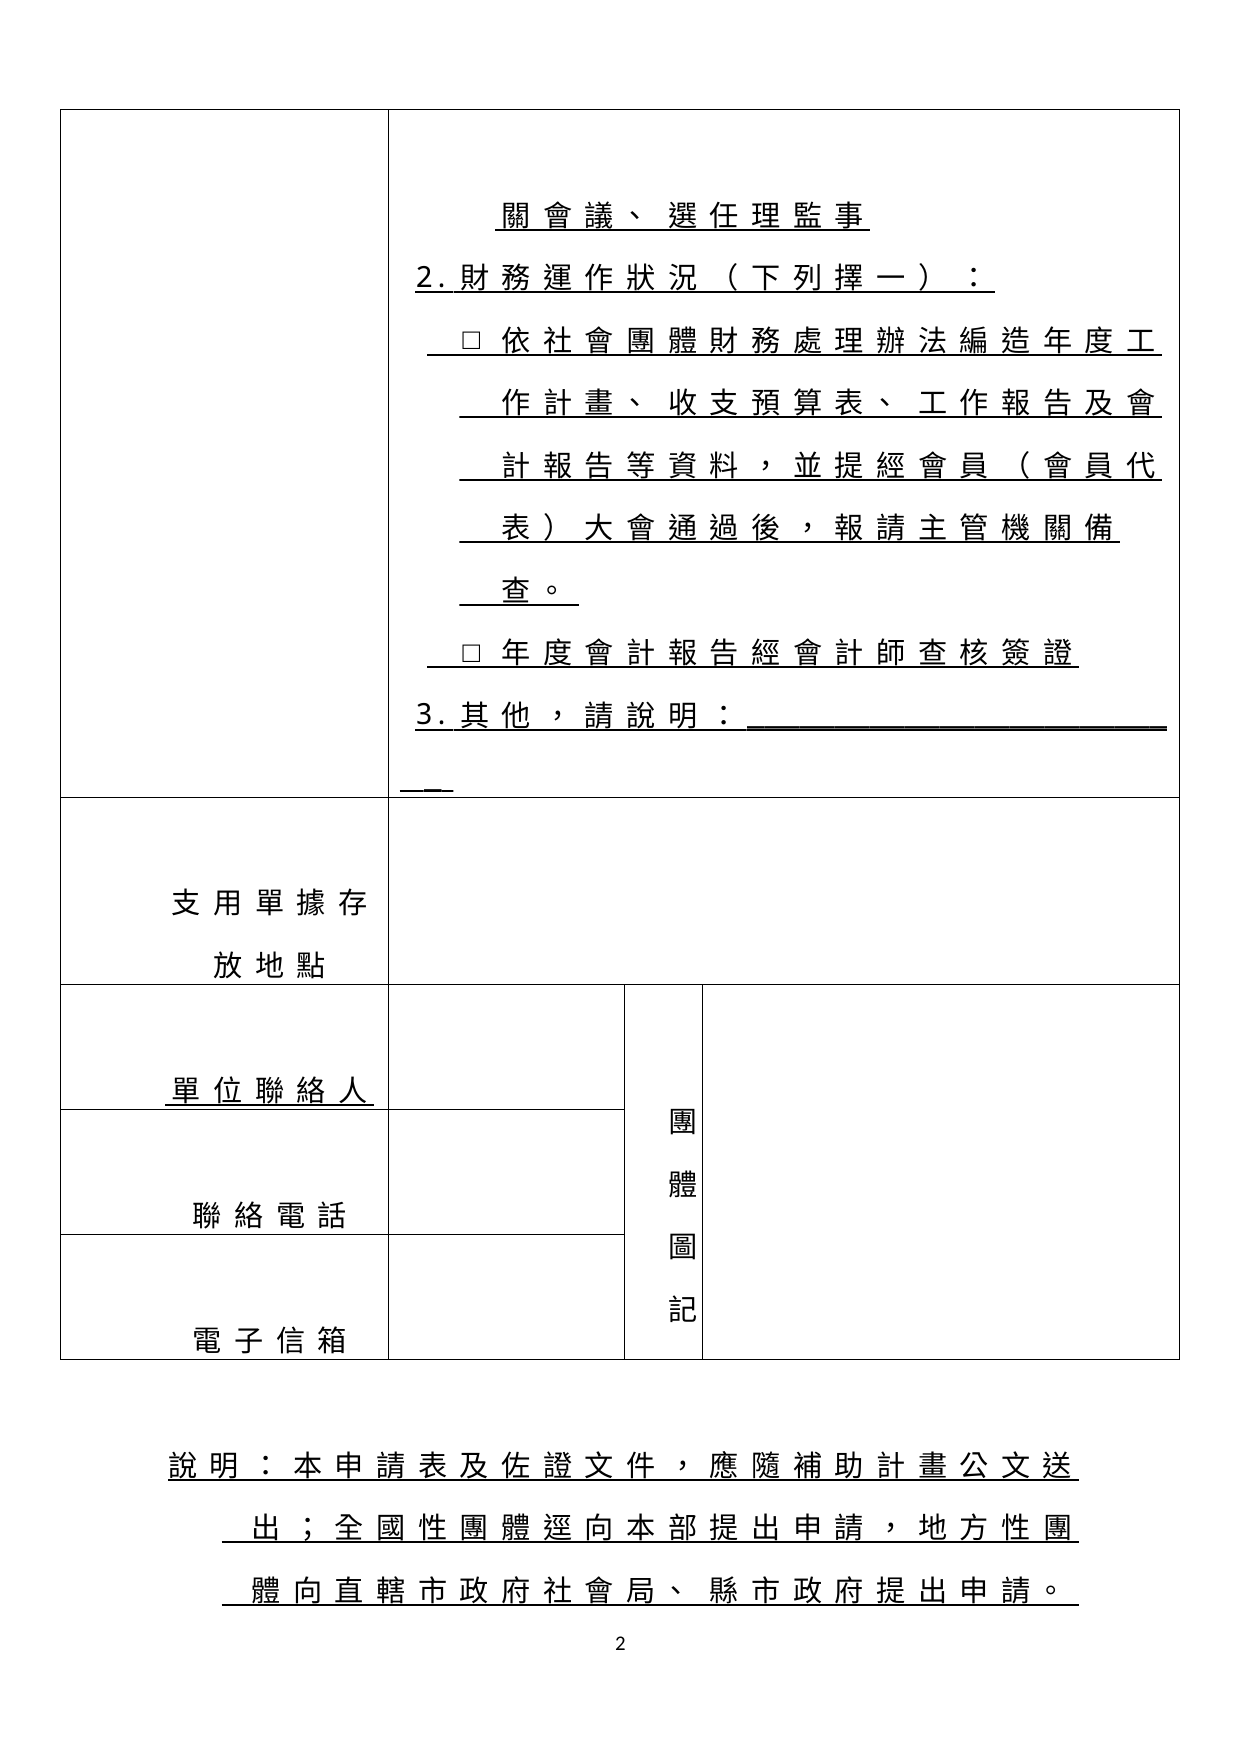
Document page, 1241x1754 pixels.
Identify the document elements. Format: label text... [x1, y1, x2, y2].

table_cell [389, 1235, 624, 1359]
table_cell 聯絡電話 [61, 1110, 388, 1234]
table_cell 電子信箱 [61, 1235, 388, 1359]
table_cell 單位聯絡人 [61, 985, 388, 1109]
table_cell [703, 985, 1179, 1359]
table_cell 支用單據存放地點 [61, 798, 388, 984]
table_cell [389, 985, 624, 1109]
text 說明：本申請表及佐證文件，應隨補助計畫公文送出；全國性團體逕向本部提出申請，地方性團體向直轄市政府社會局、縣市政府提出申請。 [137, 1422, 1111, 1609]
table_cell [389, 1110, 624, 1234]
table_cell 團體圖記 [625, 985, 702, 1359]
table_cell [61, 110, 388, 797]
table_cell 關會議、選任理監事 2.財務運作狀況（下列擇一）： □依社會團體財務處理辦法編造年度工作計畫、收支預算表、工作報告及會計報告等資料，並提經會員（會員代表）大會通過後，報請主管機關備查。 □年度會計報告經會計師查核簽證 3.其他，請說明：_________________________ [389, 110, 1179, 797]
table_cell [389, 798, 1179, 984]
